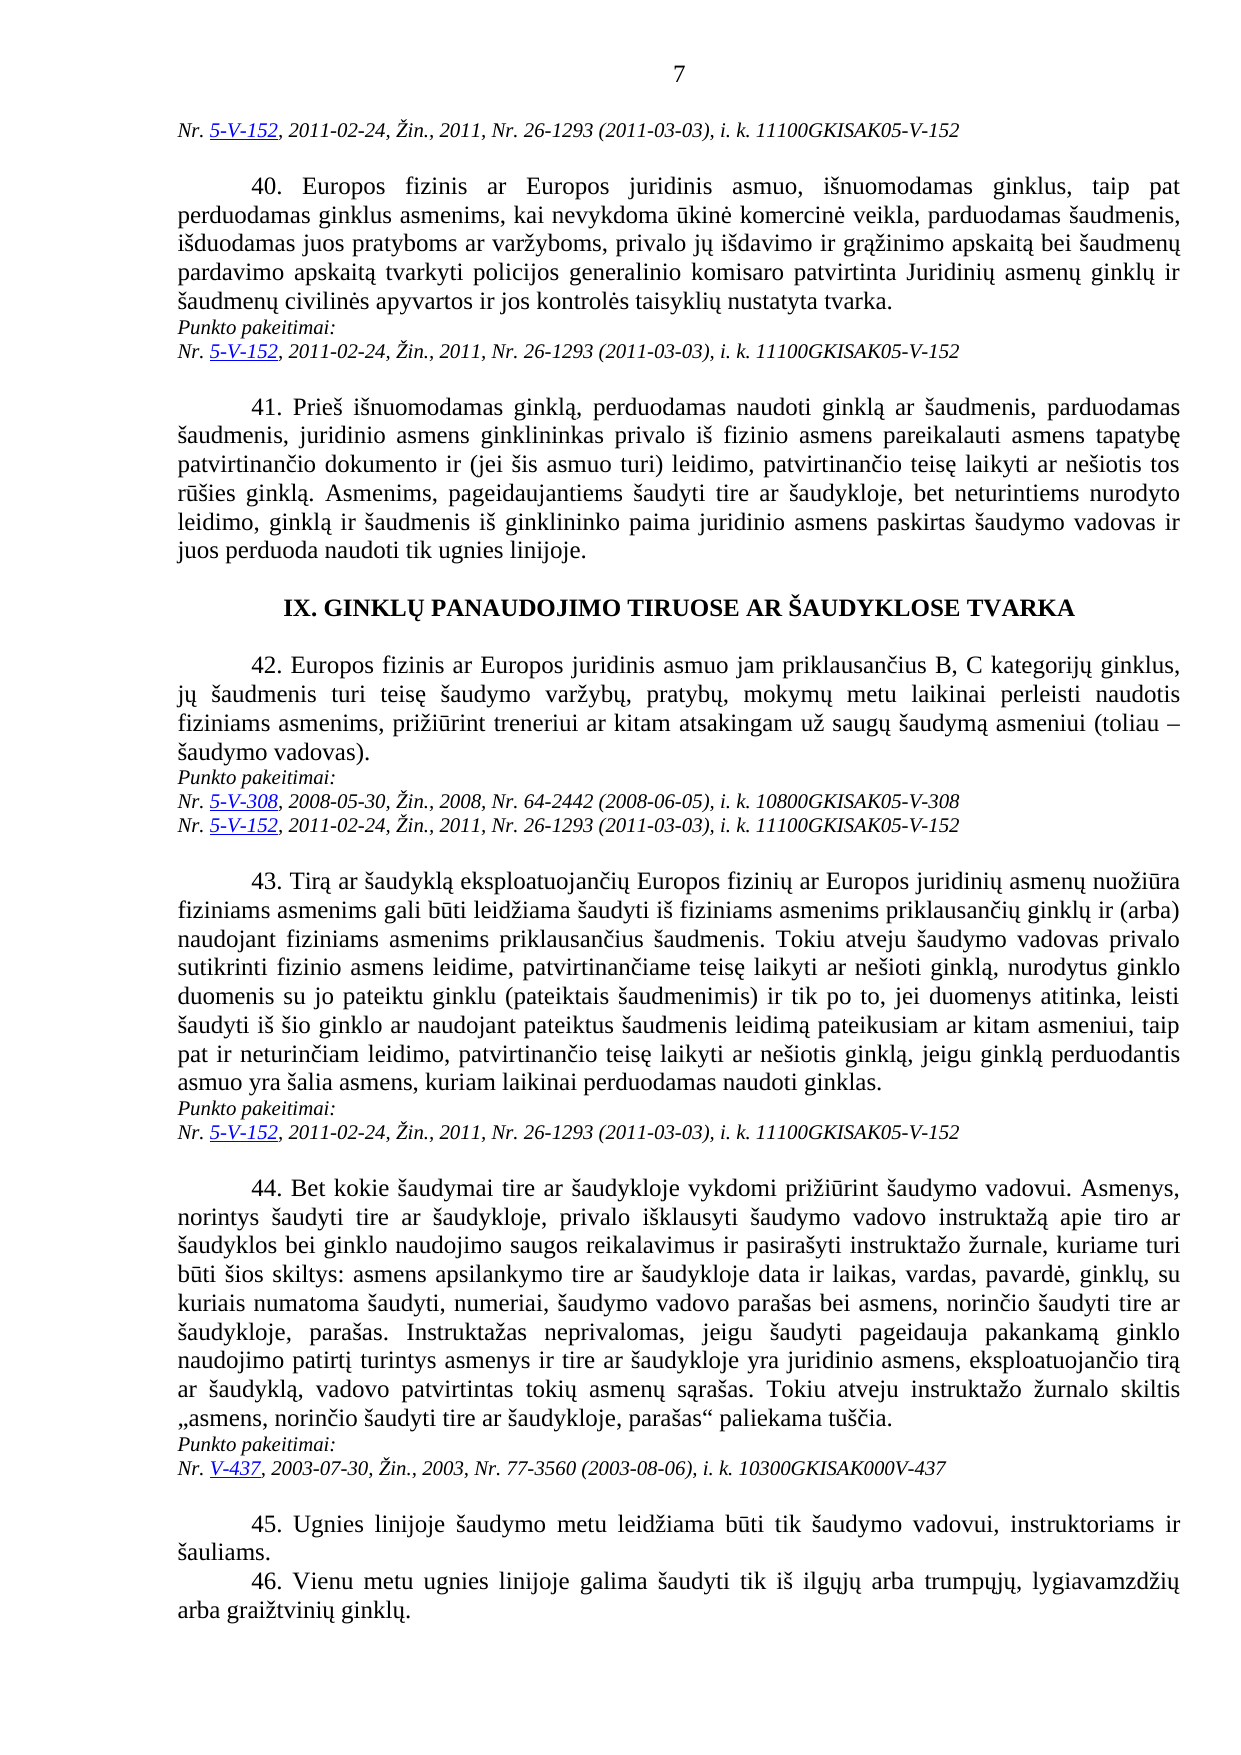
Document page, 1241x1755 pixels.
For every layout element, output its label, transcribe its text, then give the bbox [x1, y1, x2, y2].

text Punkto pakeitimai: [177, 315, 1181, 339]
text Punkto pakeitimai: [177, 1096, 1181, 1120]
text Punkto pakeitimai: [177, 1432, 1181, 1456]
text Nr. V-437, 2003-07-30, Žin., 2003, Nr. 77-3560 (2003-08-06), i. k. 10300GKISAK000V-437 [177, 1456, 1181, 1480]
text Nr. 5-V-308, 2008-05-30, Žin., 2008, Nr. 64-2442 (2008-06-05), i. k. 10800GKISAK05-V-308 [177, 789, 1181, 813]
text 40. Europos fizinis ar Europos juridinis asmuo, išnuomodamas ginklus, taip pat perduodamas ginklus asmenims, kai nevykdoma ūkinė komercinė veikla, parduodamas šaudmenis, išduodamas juos pratyboms ar varžyboms, privalo jų išdavimo ir grąžinimo apskaitą bei šaudmenų pardavimo apskaitą tvarkyti policijos generalinio komisaro patvirtinta Juridinių asmenų ginklų ir šaudmenų civilinės apyvartos ir jos kontrolės taisyklių nustatyta tvarka. [177, 171, 1181, 315]
text 45. Ugnies linijoje šaudymo metu leidžiama būti tik šaudymo vadovui, instruktoriams ir šauliams. [177, 1509, 1181, 1566]
text 41. Prieš išnuomodamas ginklą, perduodamas naudoti ginklą ar šaudmenis, parduodamas šaudmenis, juridinio asmens ginklininkas privalo iš fizinio asmens pareikalauti asmens tapatybę patvirtinančio dokumento ir (jei šis asmuo turi) leidimo, patvirtinančio teisę laikyti ar nešiotis tos rūšies ginklą. Asmenims, pageidaujantiems šaudyti tire ar šaudykloje, bet neturintiems nurodyto leidimo, ginklą ir šaudmenis iš ginklininko paima juridinio asmens paskirtas šaudymo vadovas ir juos perduoda naudoti tik ugnies linijoje. [177, 392, 1181, 564]
text 42. Europos fizinis ar Europos juridinis asmuo jam priklausančius B, C kategorijų ginklus, jų šaudmenis turi teisę šaudymo varžybų, pratybų, mokymų metu laikinai perleisti naudotis fiziniams asmenims, prižiūrint treneriui ar kitam atsakingam už saugų šaudymą asmeniui (toliau – šaudymo vadovas). [177, 650, 1181, 765]
text Nr. 5-V-152, 2011-02-24, Žin., 2011, Nr. 26-1293 (2011-03-03), i. k. 11100GKISAK05-V-152 [177, 1120, 1181, 1144]
text 43. Tirą ar šaudyklą eksploatuojančių Europos fizinių ar Europos juridinių asmenų nuožiūra fiziniams asmenims gali būti leidžiama šaudyti iš fiziniams asmenims priklausančių ginklų ir (arba) naudojant fiziniams asmenims priklausančius šaudmenis. Tokiu atveju šaudymo vadovas privalo sutikrinti fizinio asmens leidime, patvirtinančiame teisę laikyti ar nešioti ginklą, nurodytus ginklo duomenis su jo pateiktu ginklu (pateiktais šaudmenimis) ir tik po to, jei duomenys atitinka, leisti šaudyti iš šio ginklo ar naudojant pateiktus šaudmenis leidimą pateikusiam ar kitam asmeniui, taip pat ir neturinčiam leidimo, patvirtinančio teisę laikyti ar nešiotis ginklą, jeigu ginklą perduodantis asmuo yra šalia asmens, kuriam laikinai perduodamas naudoti ginklas. [177, 866, 1181, 1096]
text 46. Vienu metu ugnies linijoje galima šaudyti tik iš ilgųjų arba trumpųjų, lygiavamzdžių arba graižtvinių ginklų. [177, 1566, 1181, 1624]
text IX. GINKLŲ PANAUDOJIMO TIRUOSE AR ŠAUDYKLOSE TVARKA [177, 593, 1181, 622]
text Nr. 5-V-152, 2011-02-24, Žin., 2011, Nr. 26-1293 (2011-03-03), i. k. 11100GKISAK05-V-152 [177, 813, 1181, 837]
text 44. Bet kokie šaudymai tire ar šaudykloje vykdomi prižiūrint šaudymo vadovui. Asmenys, norintys šaudyti tire ar šaudykloje, privalo išklausyti šaudymo vadovo instruktažą apie tiro ar šaudyklos bei ginklo naudojimo saugos reikalavimus ir pasirašyti instruktažo žurnale, kuriame turi būti šios skiltys: asmens apsilankymo tire ar šaudykloje data ir laikas, vardas, pavardė, ginklų, su kuriais numatoma šaudyti, numeriai, šaudymo vadovo parašas bei asmens, norinčio šaudyti tire ar šaudykloje, parašas. Instruktažas neprivalomas, jeigu šaudyti pageidauja pakankamą ginklo naudojimo patirtį turintys asmenys ir tire ar šaudykloje yra juridinio asmens, eksploatuojančio tirą ar šaudyklą, vadovo patvirtintas tokių asmenų sąrašas. Tokiu atveju instruktažo žurnalo skiltis „asmens, norinčio šaudyti tire ar šaudykloje, parašas“ paliekama tuščia. [177, 1173, 1181, 1432]
text Nr. 5-V-152, 2011-02-24, Žin., 2011, Nr. 26-1293 (2011-03-03), i. k. 11100GKISAK05-V-152 [177, 118, 1181, 142]
text Punkto pakeitimai: [177, 765, 1181, 789]
text Nr. 5-V-152, 2011-02-24, Žin., 2011, Nr. 26-1293 (2011-03-03), i. k. 11100GKISAK05-V-152 [177, 339, 1181, 363]
